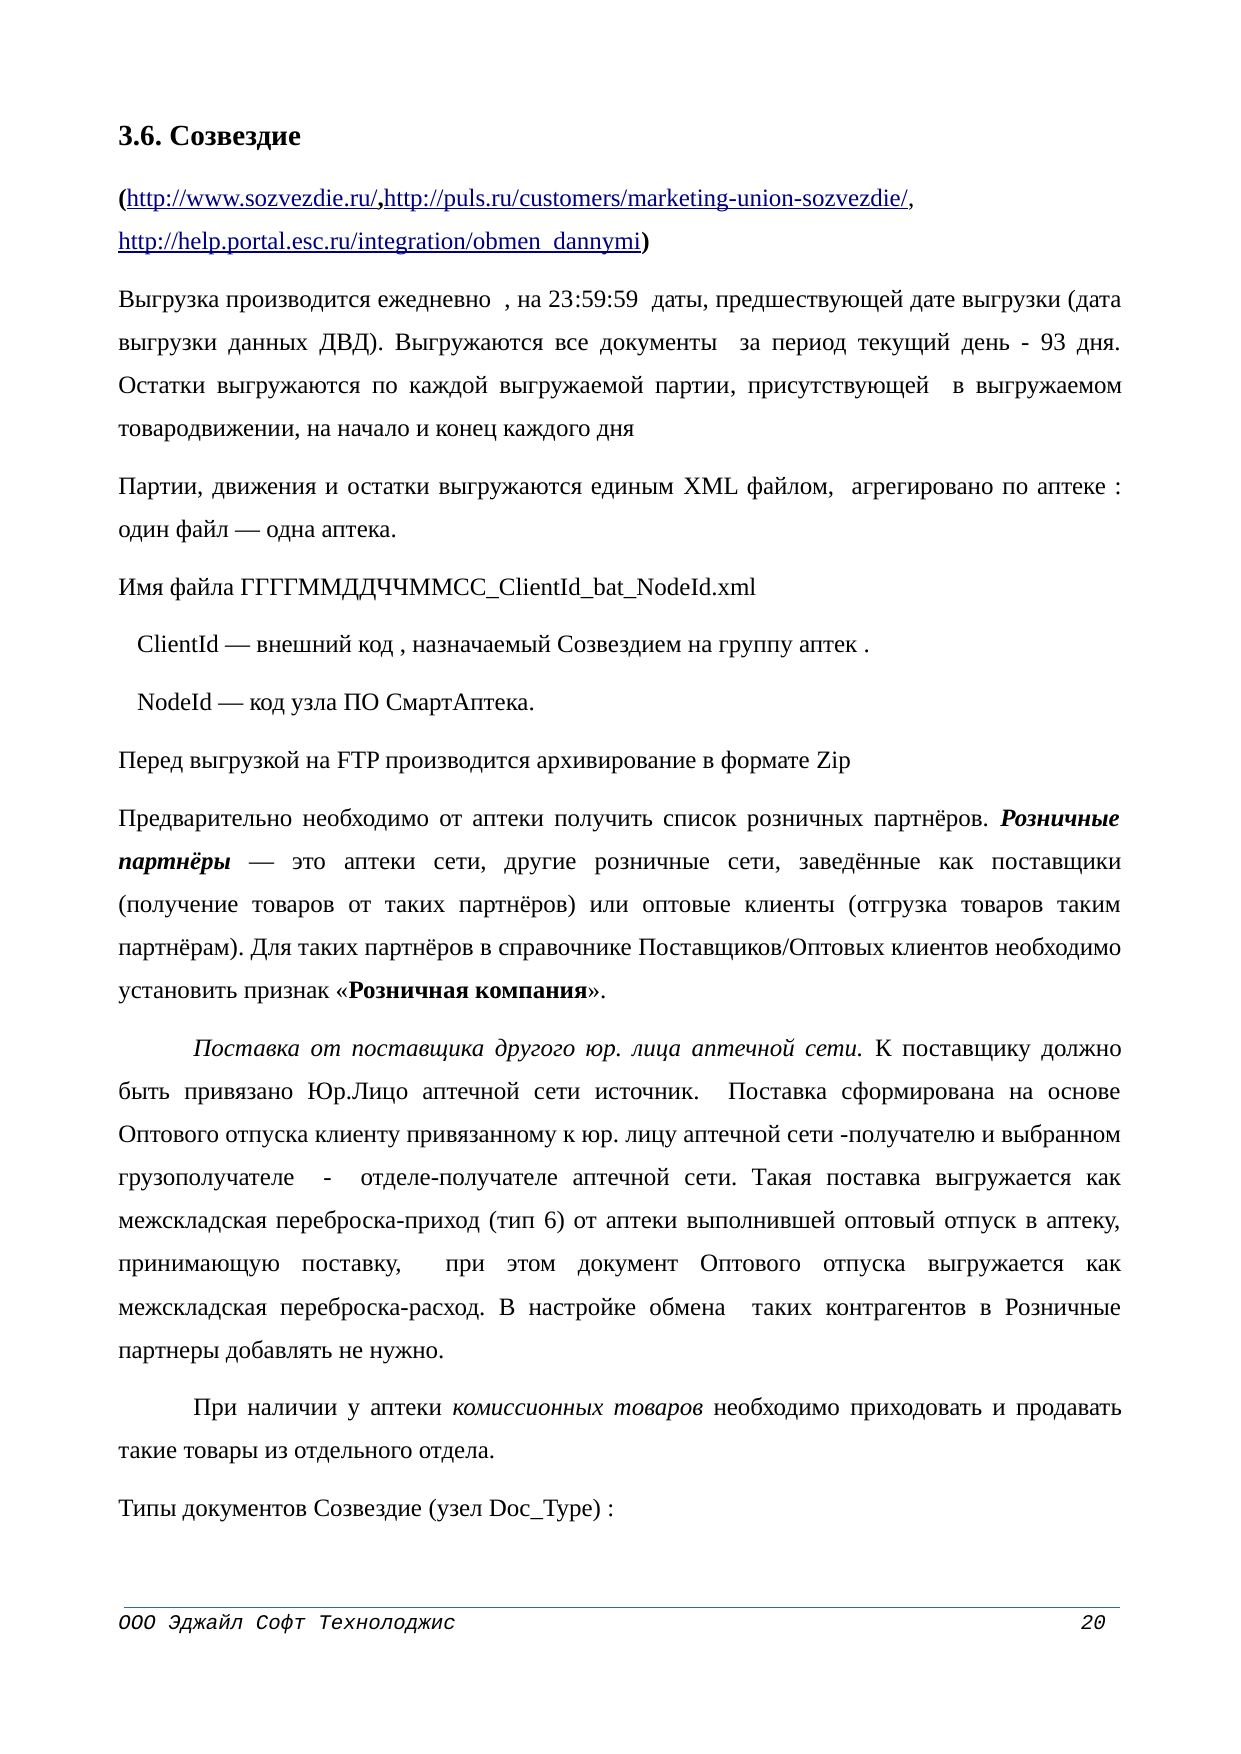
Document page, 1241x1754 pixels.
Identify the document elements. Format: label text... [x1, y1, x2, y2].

text Выгрузка производится ежедневно , на 23:59:59 даты, предшествующей дате выгрузки (дата выгрузки данных ДВД). Выгружаются все документы за период текущий день - 93 дня. Остатки выгружаются по каждой выгружаемой партии, присутствующей в выгружаемом товародвижении, на начало и конец каждого дня [118, 284, 1122, 442]
text ClientId — внешний код , назначаемый Созвездием на группу аптек . [118, 629, 1122, 658]
text При наличии у аптеки комиссионных товаров необходимо приходовать и продавать такие товары из отдельного отдела. [118, 1392, 1122, 1464]
text Типы документов Созвездие (узел Doc_Type) : [118, 1493, 1122, 1522]
text 3.6. Созвездие [118, 118, 1122, 152]
text NodeId — код узла ПО СмартАптека. [118, 687, 1122, 716]
text (http://www.sozvezdie.ru/,http://puls.ru/customers/marketing-union-sozvezdie/, http://help.portal.esc.ru/integration/obmen_dannymi) [118, 183, 1122, 255]
text Поставка от поставщика другого юр. лица аптечной сети. К поставщику должно быть привязано Юр.Лицо аптечной сети источник. Поставка сформирована на основе Оптового отпуска клиенту привязанному к юр. лицу аптечной сети -получателю и выбранном грузополучателе - отделе-получателе аптечной сети. Такая поставка выгружается как межскладская переброска-приход (тип 6) от аптеки выполнившей оптовый отпуск в аптеку, принимающую поставку, при этом документ Оптового отпуска выгружается как межскладская переброска-расход. В настройке обмена таких контрагентов в Розничные партнеры добавлять не нужно. [118, 1033, 1122, 1363]
text Имя файла ГГГГММДДЧЧММСС_ClientId_bat_NodeId.xml [118, 572, 1122, 601]
text Предварительно необходимо от аптеки получить список розничных партнёров. Розничные партнёры — это аптеки сети, другие розничные сети, заведённые как поставщики (получение товаров от таких партнёров) или оптовые клиенты (отгрузка товаров таким партнёрам). Для таких партнёров в справочнике Поставщиков/Оптовых клиентов необходимо установить признак «Розничная компания». [118, 803, 1122, 1004]
text Перед выгрузкой на FTP производится архивирование в формате Zip [118, 745, 1122, 774]
text Партии, движения и остатки выгружаются единым XML файлом, агрегировано по аптеке : один файл — одна аптека. [118, 471, 1122, 543]
